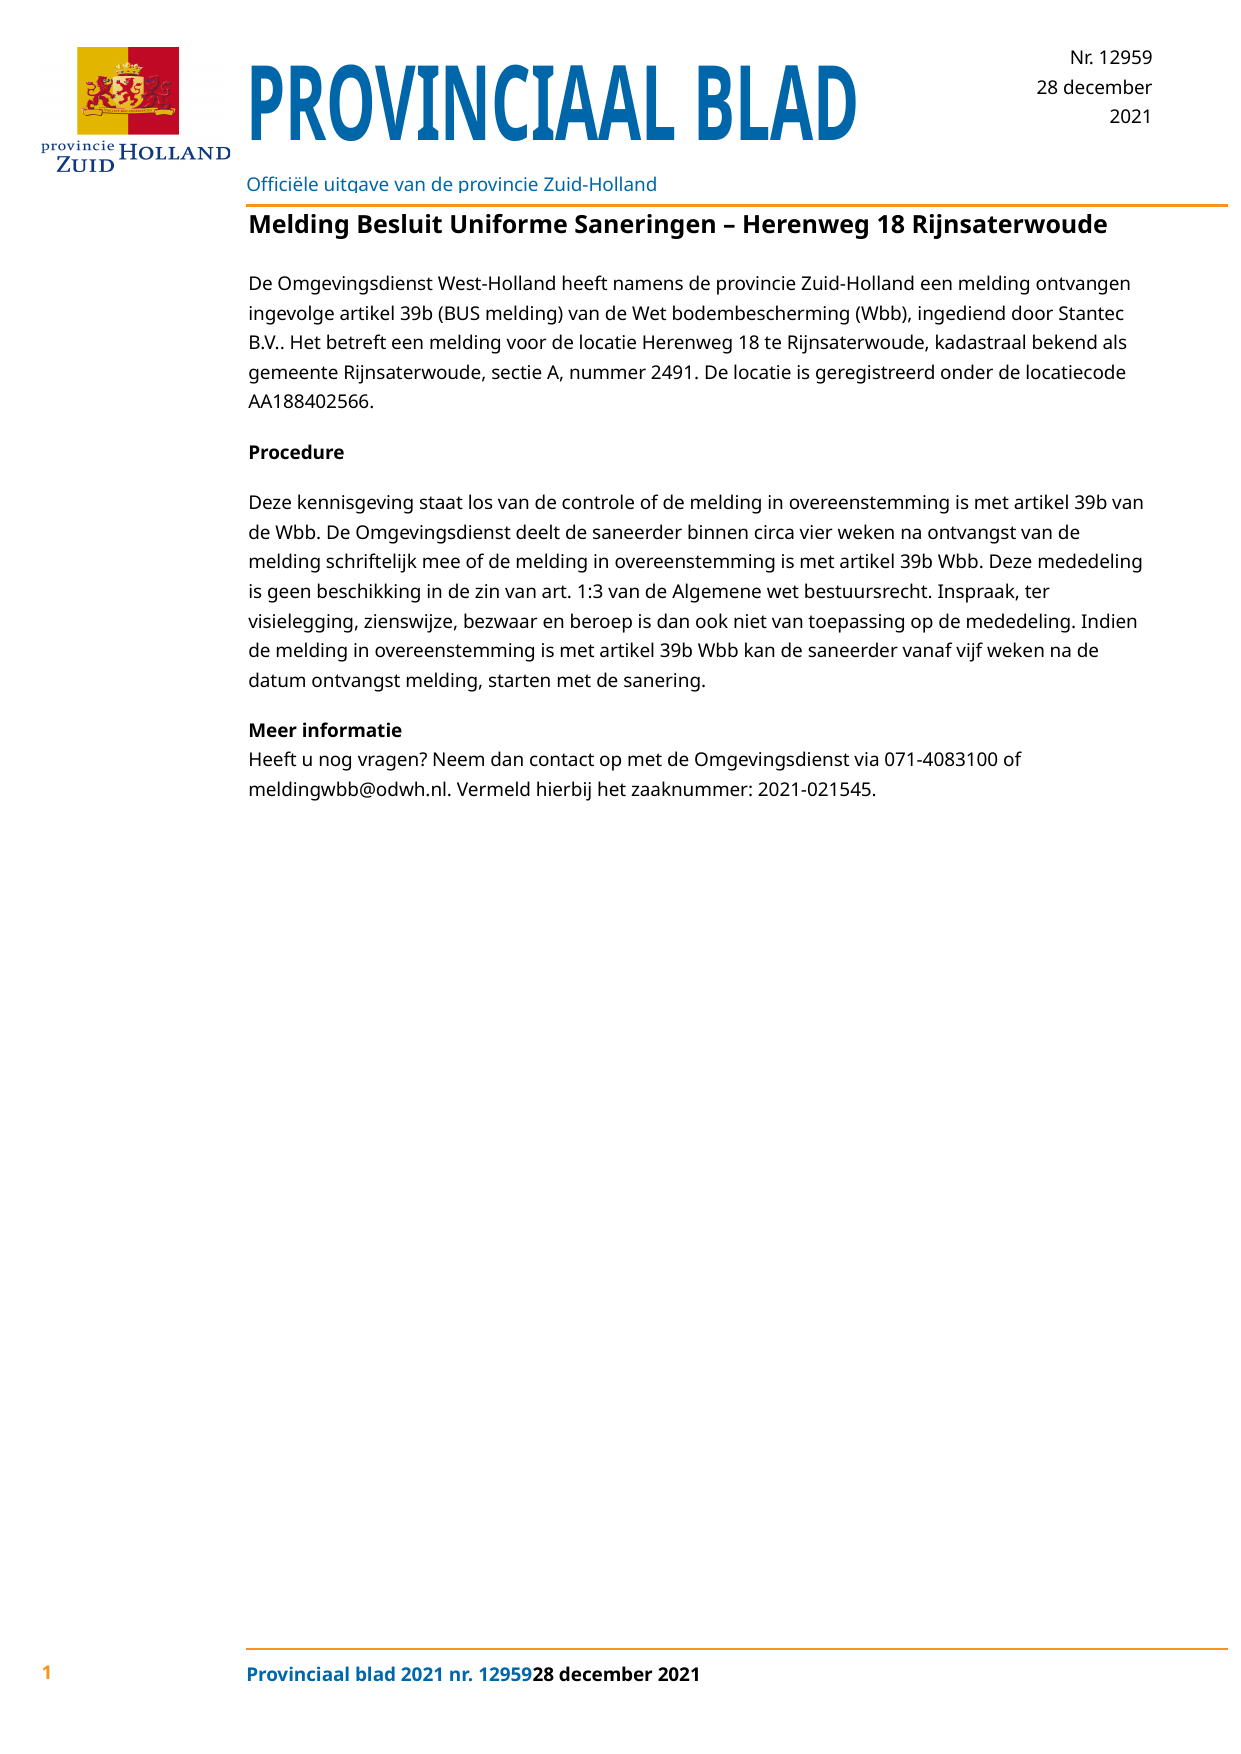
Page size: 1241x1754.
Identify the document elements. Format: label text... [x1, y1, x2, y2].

text Procedure [248, 439, 1152, 465]
text Deze kennisgeving staat los van de controle of de melding in overeenstemming is met artikel 39b van de Wbb. De Omgevingsdienst deelt de saneerder binnen circa vier weken na ontvangst van de melding schriftelijk mee of de melding in overeenstemming is met artikel 39b Wbb. Deze mededeling is geen beschikking in de zin van art. 1:3 van de Algemene wet bestuursrecht. Inspraak, ter visielegging, zienswijze, bezwaar en beroep is dan ook niet van toepassing op de mededeling. Indien de melding in overeenstemming is met artikel 39b Wbb kan de saneerder vanaf vijf weken na de datum ontvangst melding, starten met de sanering. [248, 489, 1152, 693]
text De Omgevingsdienst West-Holland heeft namens de provincie Zuid-Holland een melding ontvangen ingevolge artikel 39b (BUS melding) van de Wet bodembescherming (Wbb), ingediend door Stantec B.V.. Het betreft een melding voor de locatie Herenweg 18 te Rijnsaterwoude, kadastraal bekend als gemeente Rijnsaterwoude, sectie A, nummer 2491. De locatie is geregistreerd onder de locatiecode AA188402566. [248, 270, 1152, 414]
text Melding Besluit Uniforme Saneringen – Herenweg 18 Rijnsaterwoude [248, 207, 1152, 241]
text Heeft u nog vragen? Neem dan contact op met de Omgevingsdienst via 071-4083100 of meldingwbb@odwh.nl. Vermeld hierbij het zaaknummer: 2021-021545. [248, 746, 1152, 802]
picture [41, 47, 231, 172]
table_header Meer informatie [248, 718, 1152, 743]
